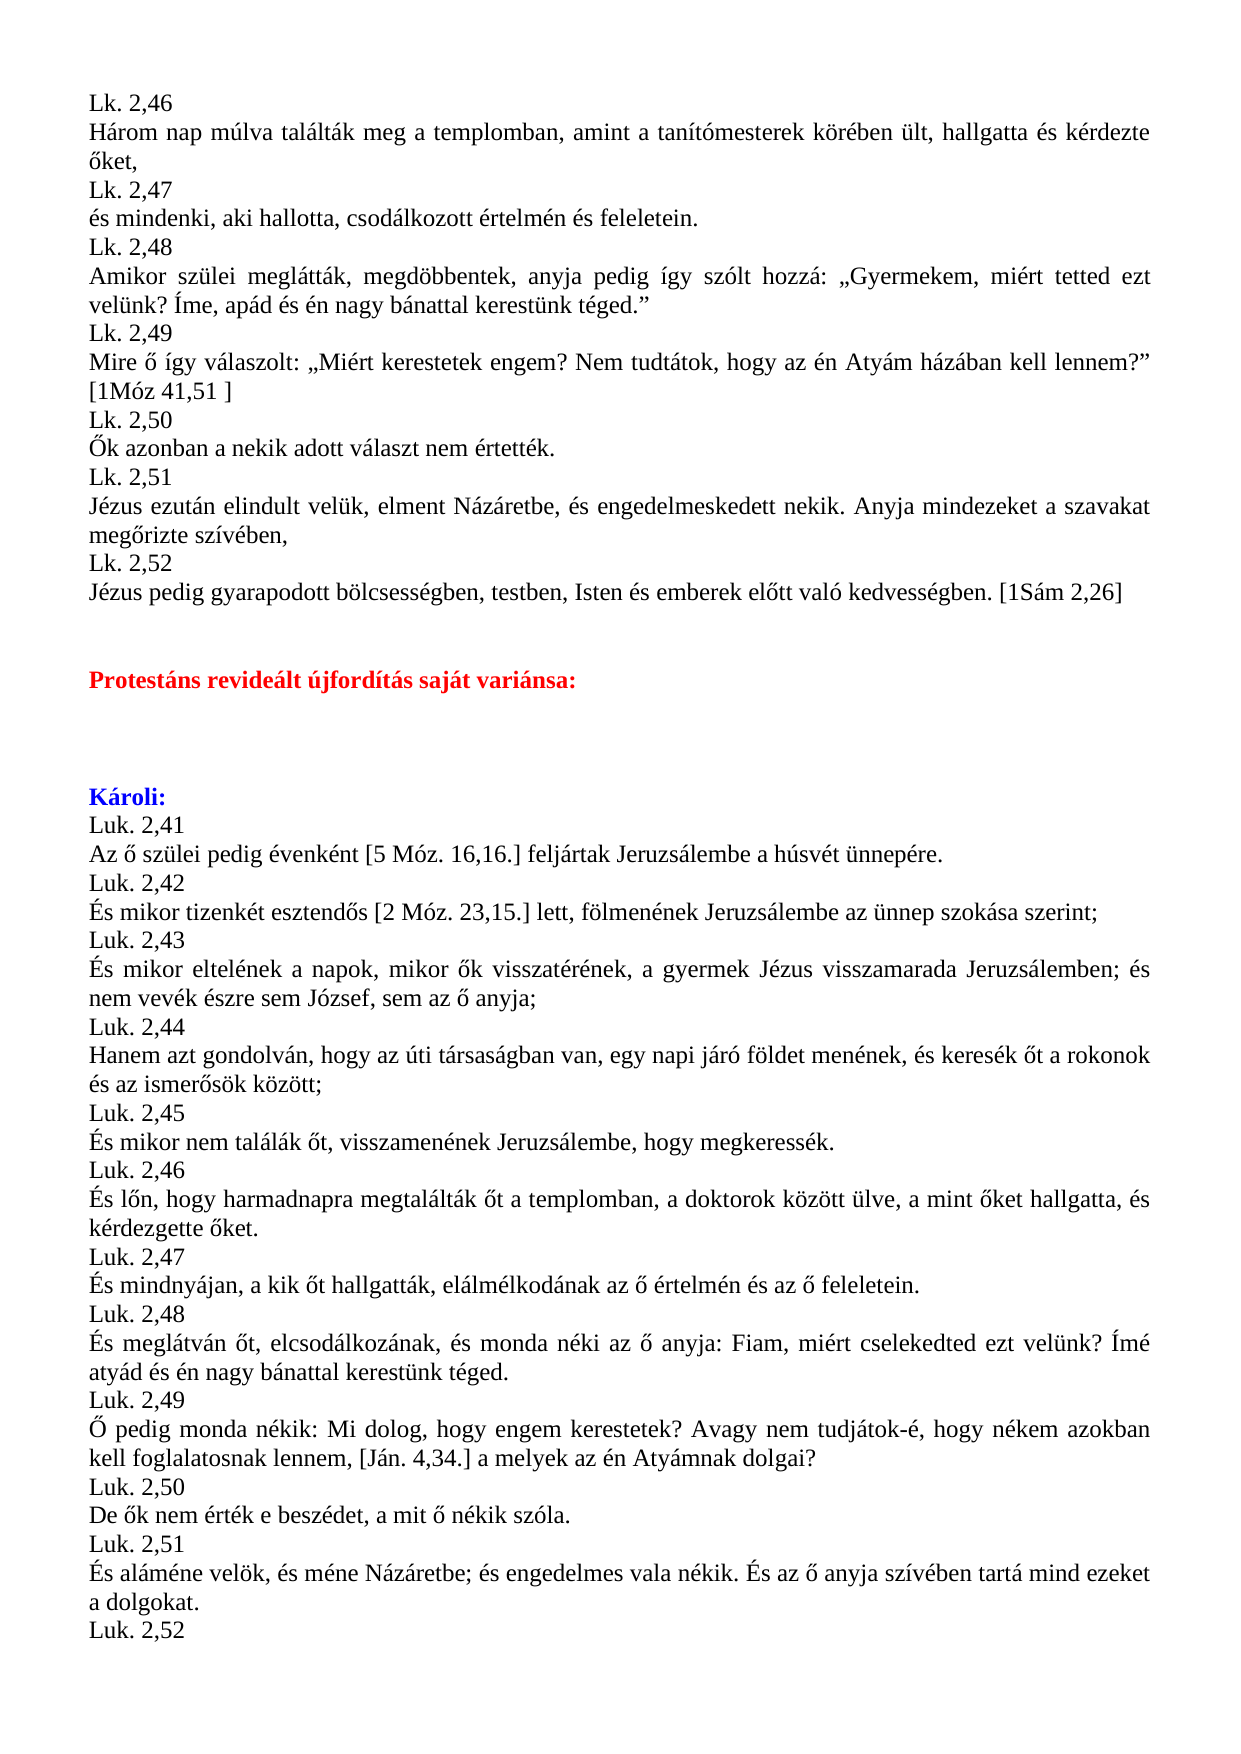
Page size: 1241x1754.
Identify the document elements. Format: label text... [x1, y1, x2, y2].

text És lőn, hogy harmadnapra megtalálták őt a templomban, a doktorok között ülve, a mint őket hallgatta, és kérdezgette őket. [88, 1184, 1152, 1242]
text Ők azonban a nekik adott választ nem értették. [88, 433, 1152, 462]
text Luk. 2,46 [88, 1155, 1152, 1184]
text Mire ő így válaszolt: „Miért kerestetek engem? Nem tudtátok, hogy az én Atyám házában kell lennem?” [1Móz 41,51 ] [88, 347, 1152, 405]
text Luk. 2,50 [88, 1472, 1152, 1500]
text Amikor szülei meglátták, megdöbbentek, anyja pedig így szólt hozzá: „Gyermekem, miért tetted ezt velünk? Íme, apád és én nagy bánattal kerestünk téged.” [88, 261, 1152, 318]
text Jézus ezután elindult velük, elment Názáretbe, és engedelmeskedett nekik. Anyja mindezeket a szavakat megőrizte szívében, [88, 491, 1152, 548]
text Az ő szülei pedig évenként [5 Móz. 16,16.] feljártak Jeruzsálembe a húsvét ünnepére. [88, 839, 1152, 868]
text És meglátván őt, elcsodálkozának, és monda néki az ő anyja: Fiam, miért cselekedted ezt velünk? Ímé atyád és én nagy bánattal kerestünk téged. [88, 1328, 1152, 1385]
text Lk. 2,47 [88, 175, 1152, 203]
text És aláméne velök, és méne Názáretbe; és engedelmes vala nékik. És az ő anyja szívében tartá mind ezeket a dolgokat. [88, 1558, 1152, 1615]
text Három nap múlva találták meg a templomban, amint a tanítómesterek körében ült, hallgatta és kérdezte őket, [88, 117, 1152, 175]
text Luk. 2,41 [88, 810, 1152, 839]
text Lk. 2,46 [88, 88, 1152, 117]
text Luk. 2,44 [88, 1012, 1152, 1040]
text Lk. 2,48 [88, 232, 1152, 261]
text Luk. 2,49 [88, 1385, 1152, 1414]
text És mikor eltelének a napok, mikor ők visszatérének, a gyermek Jézus visszamarada Jeruzsálemben; és nem vevék észre sem József, sem az ő anyja; [88, 954, 1152, 1012]
text Lk. 2,51 [88, 462, 1152, 491]
text Luk. 2,43 [88, 925, 1152, 954]
text és mindenki, aki hallotta, csodálkozott értelmén és feleletein. [88, 203, 1152, 232]
text És mindnyájan, a kik őt hallgatták, elálmélkodának az ő értelmén és az ő feleletein. [88, 1270, 1152, 1299]
text Luk. 2,45 [88, 1098, 1152, 1127]
text És mikor nem találák őt, visszamenének Jeruzsálembe, hogy megkeressék. [88, 1127, 1152, 1155]
text Protestáns revideált újfordítás saját variánsa: [88, 665, 1152, 694]
text Lk. 2,52 [88, 548, 1152, 577]
text Luk. 2,42 [88, 868, 1152, 897]
text Lk. 2,50 [88, 405, 1152, 433]
text Luk. 2,48 [88, 1299, 1152, 1328]
text Luk. 2,51 [88, 1529, 1152, 1558]
text Luk. 2,47 [88, 1242, 1152, 1270]
text De ők nem érték e beszédet, a mit ő nékik szóla. [88, 1500, 1152, 1529]
text És mikor tizenkét esztendős [2 Móz. 23,15.] lett, fölmenének Jeruzsálembe az ünnep szokása szerint; [88, 897, 1152, 925]
text Luk. 2,52 [88, 1615, 1152, 1644]
text Károli: [88, 782, 1152, 810]
text Ő pedig monda nékik: Mi dolog, hogy engem kerestetek? Avagy nem tudjátok-é, hogy nékem azokban kell foglalatosnak lennem, [Ján. 4,34.] a melyek az én Atyámnak dolgai? [88, 1414, 1152, 1472]
text Hanem azt gondolván, hogy az úti társaságban van, egy napi járó földet menének, és keresék őt a rokonok és az ismerősök között; [88, 1040, 1152, 1098]
text Lk. 2,49 [88, 318, 1152, 347]
text Jézus pedig gyarapodott bölcsességben, testben, Isten és emberek előtt való kedvességben. [1Sám 2,26] [88, 577, 1152, 606]
